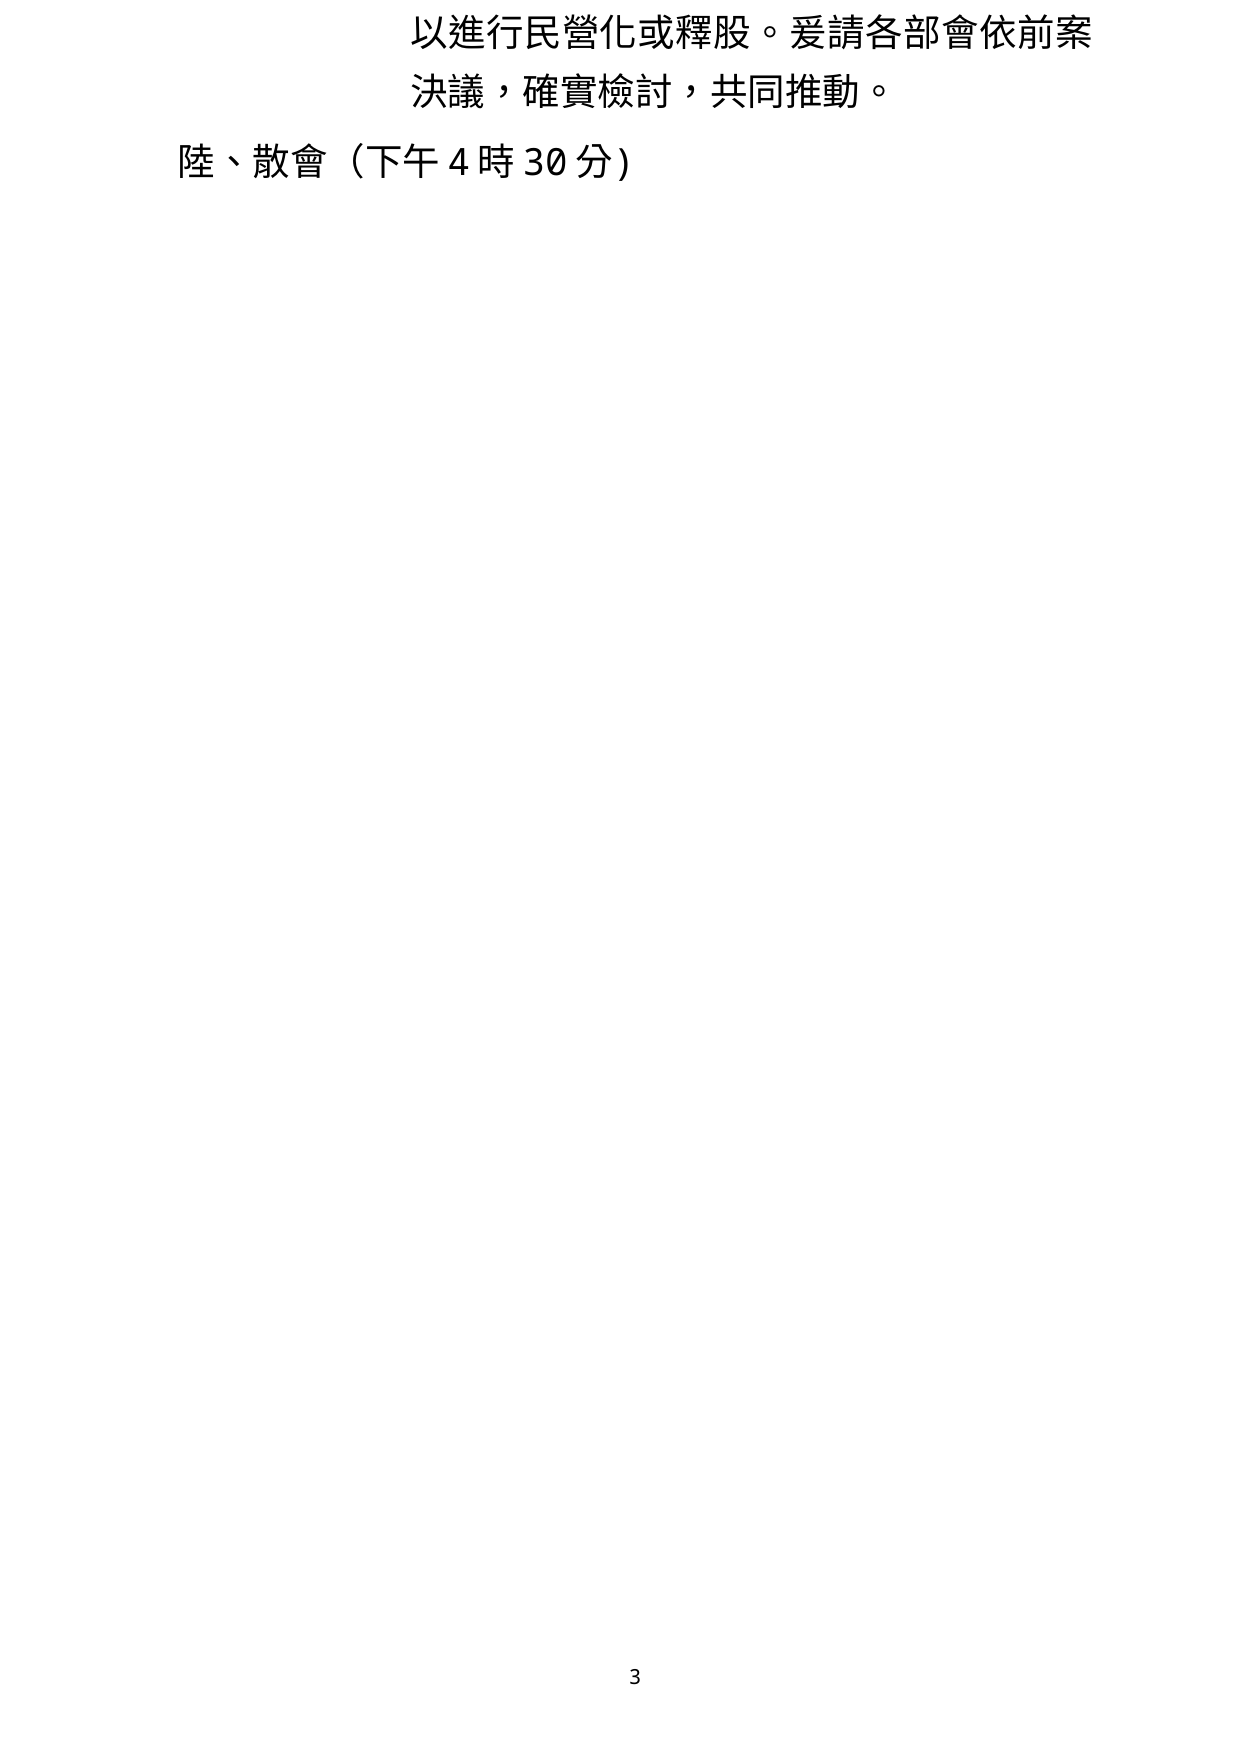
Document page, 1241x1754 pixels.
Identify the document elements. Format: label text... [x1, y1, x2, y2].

text 陸、散會（下午4時30分) [177, 129, 1093, 187]
text 四、漢翔公司業務涉及航空工業、軍機維修等國防敏感事宜，如今都能順利推動民營化，前案其他未涉及機敏業務之事業，應更可以進行民營化或釋股。爰請各部會依前案決議，確實檢討，共同推動。 [334, 0, 1093, 117]
